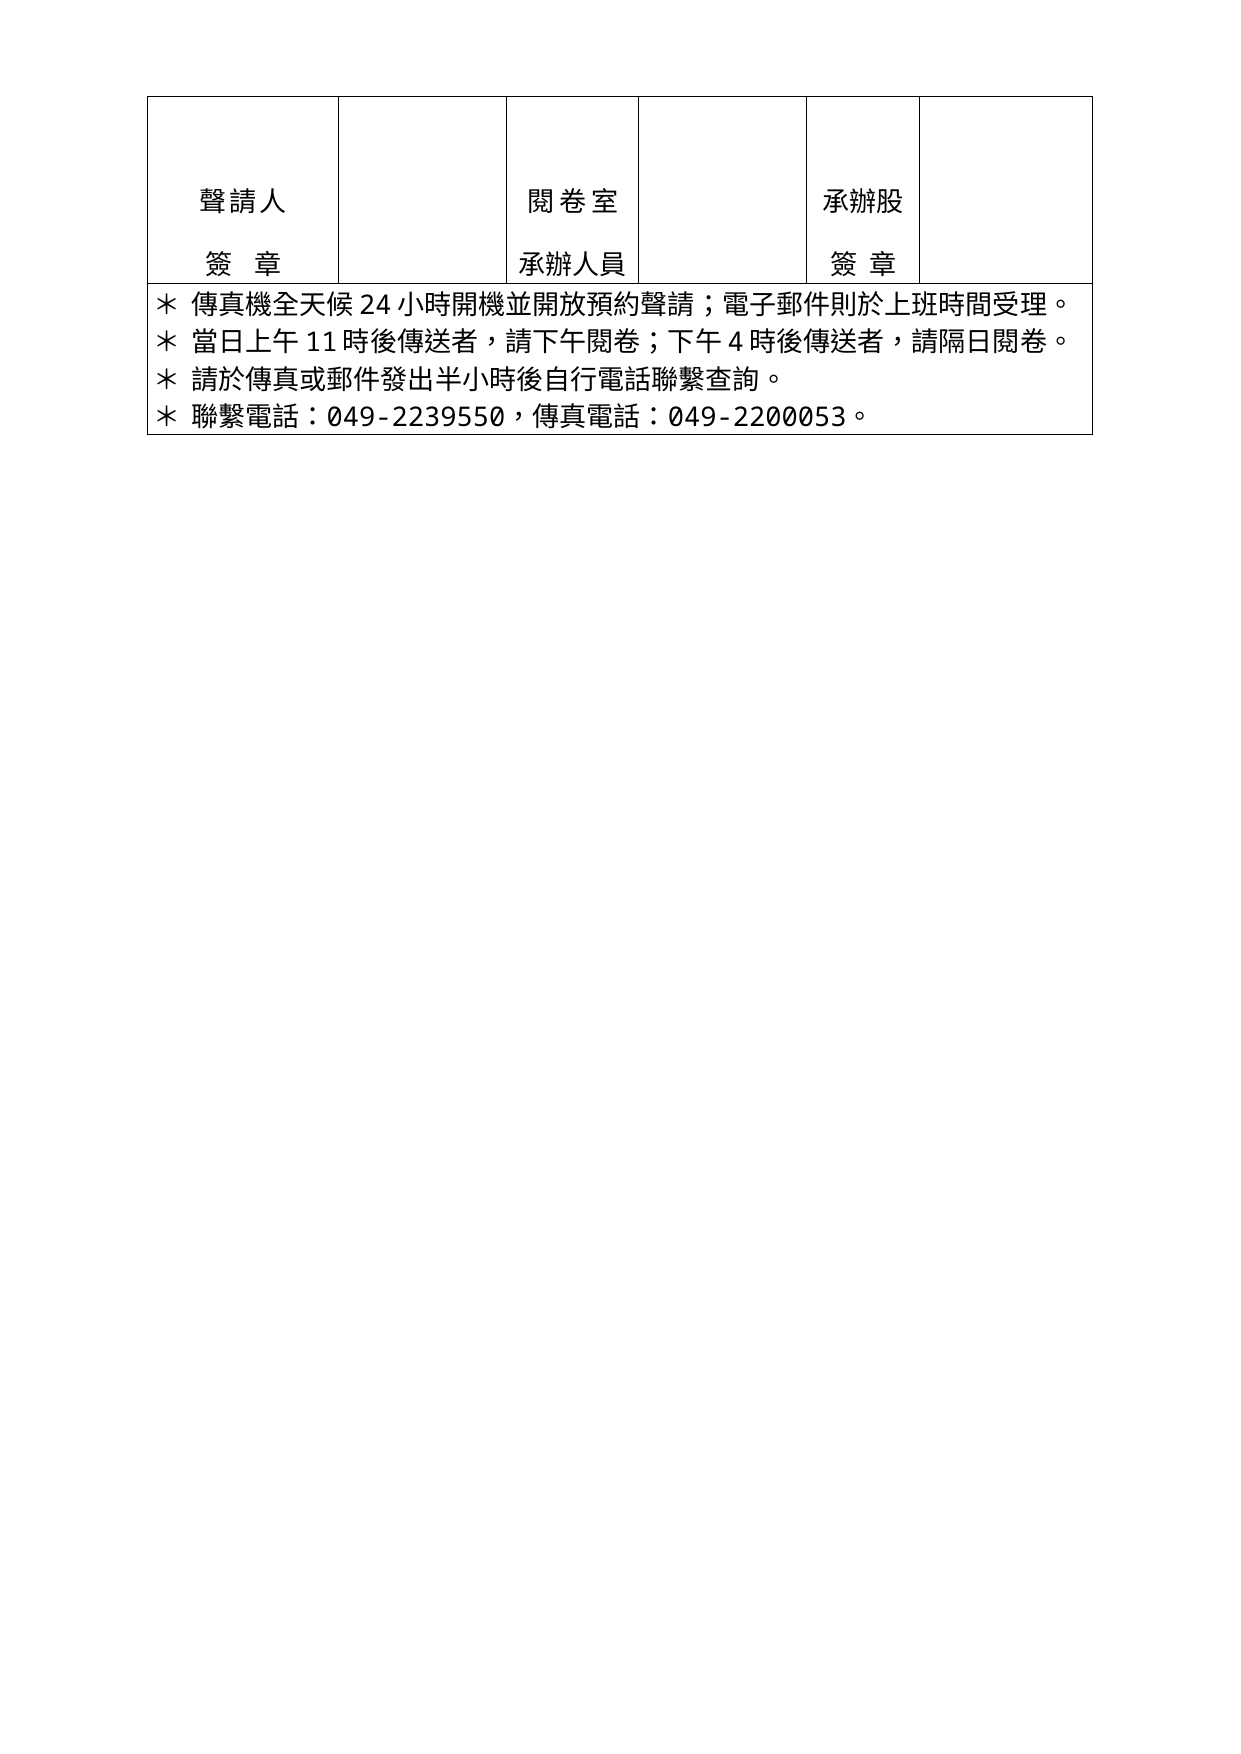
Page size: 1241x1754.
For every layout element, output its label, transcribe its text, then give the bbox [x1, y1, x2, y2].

table_cell [339, 97, 506, 283]
table_cell 閱卷室 承辦人員 [507, 97, 638, 283]
table_cell 傳真機全天候24小時開機並開放預約聲請；電子郵件則於上班時間受理。 當日上午11時後傳送者，請下午閱卷；下午4時後傳送者，請隔日閱卷。 請於傳真或郵件發出半小時後自行電話聯繫查詢。 聯繫電話：049-2239550，傳真電話：049-2200053。 [148, 284, 1092, 434]
table_cell [639, 97, 806, 283]
table_cell [920, 97, 1092, 283]
table_cell 承辦股 簽章 [807, 97, 919, 283]
table_cell 聲請人 簽章 [148, 97, 338, 283]
